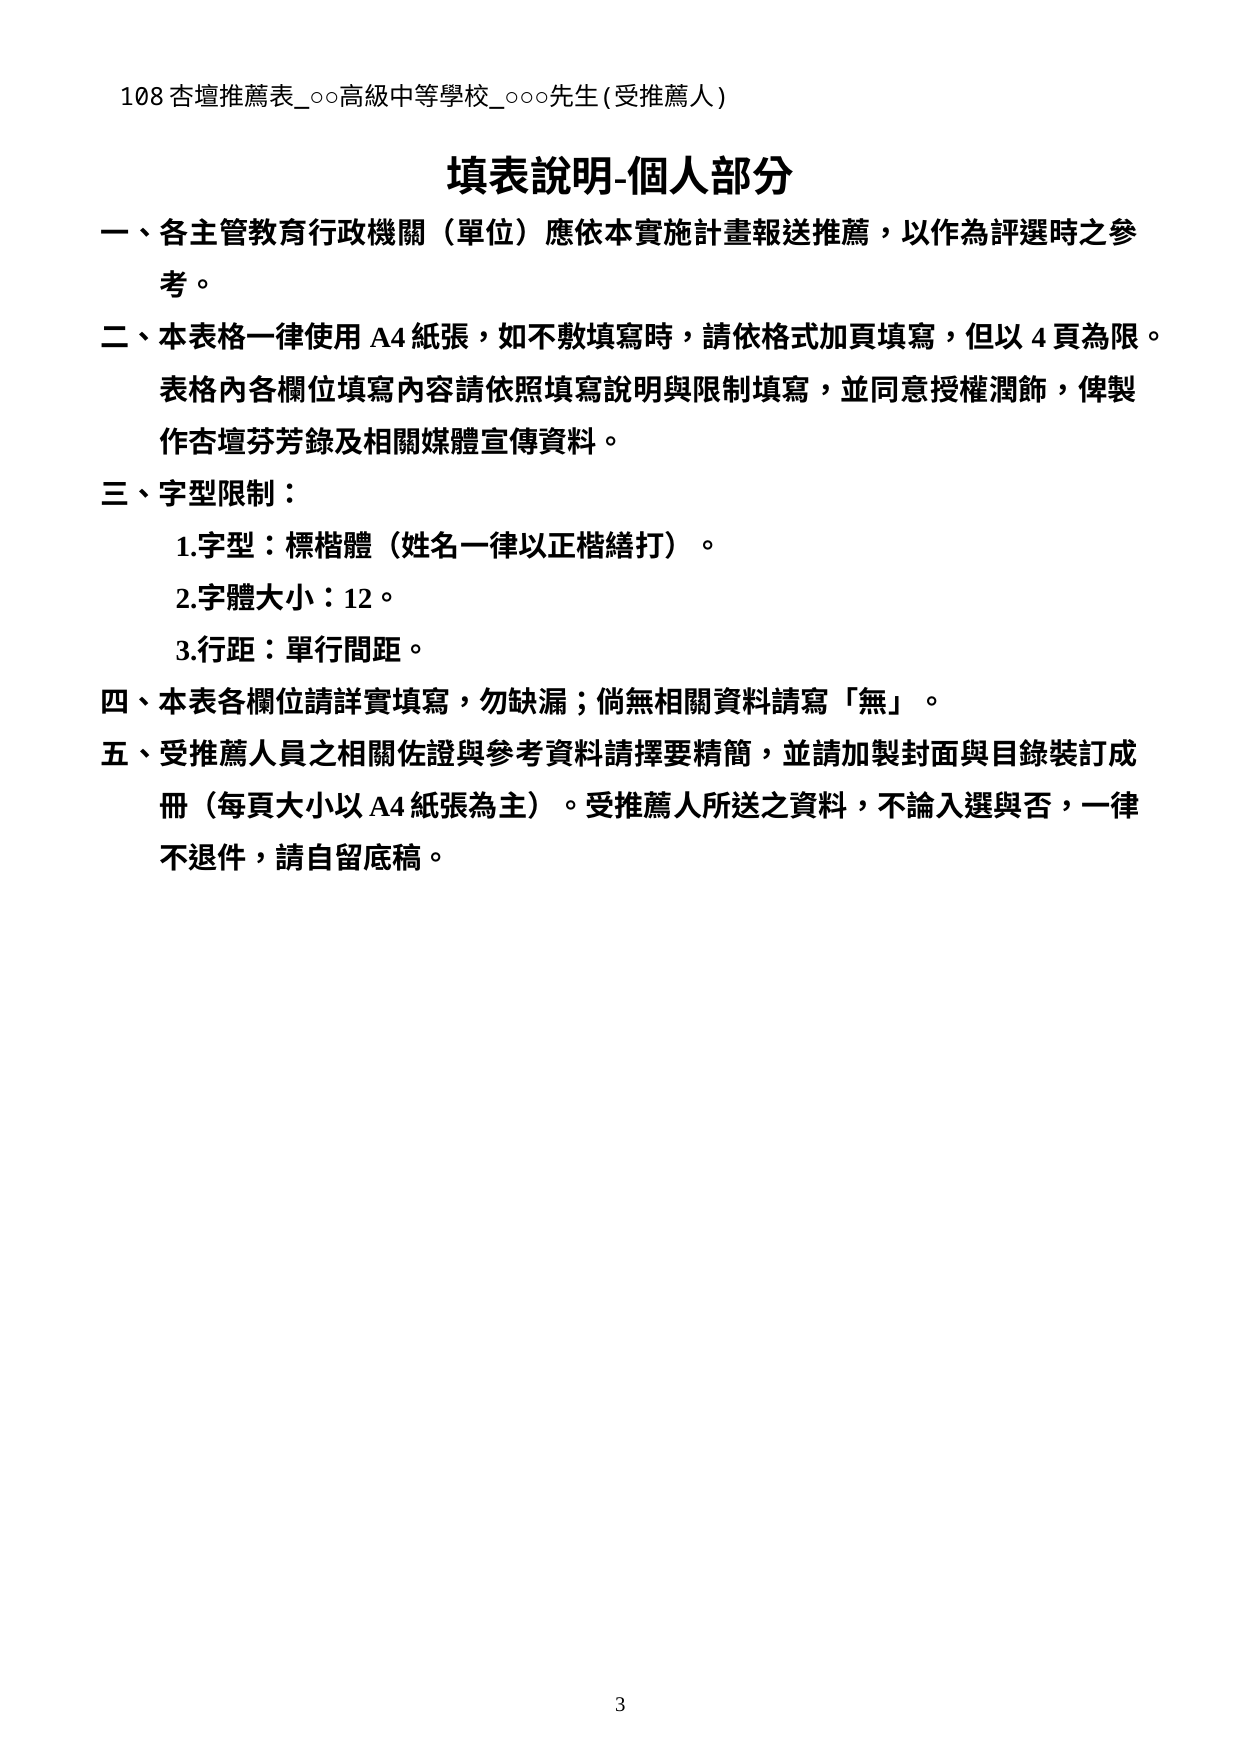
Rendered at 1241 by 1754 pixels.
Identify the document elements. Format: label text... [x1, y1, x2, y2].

text 填表說明-個人部分 [100, 150, 1140, 202]
text 1.字型：標楷體（姓名一律以正楷繕打）。 2.字體大小：12。 3.行距：單行間距。 [175, 514, 1140, 671]
text 二、本表格一律使用A4紙張，如不敷填寫時，請依格式加頁填寫，但以4頁為限。表格內各欄位填寫內容請依照填寫說明與限制填寫，並同意授權潤飾，俾製作杏壇芬芳錄及相關媒體宣傳資料。 [100, 306, 1140, 462]
text 四、本表各欄位請詳實填寫，勿缺漏；倘無相關資料請寫「無」。 [100, 671, 1140, 723]
text 五、受推薦人員之相關佐證與參考資料請擇要精簡，並請加製封面與目錄裝訂成冊（每頁大小以A4紙張為主）。受推薦人所送之資料，不論入選與否，一律不退件，請自留底稿。 [100, 723, 1140, 879]
text 108杏壇推薦表_○○高級中等學校_○○○先生(受推薦人) [119, 75, 1140, 112]
text 三、字型限制： [100, 462, 1140, 514]
text 一、各主管教育行政機關（單位）應依本實施計畫報送推薦，以作為評選時之參考。 [100, 202, 1140, 306]
